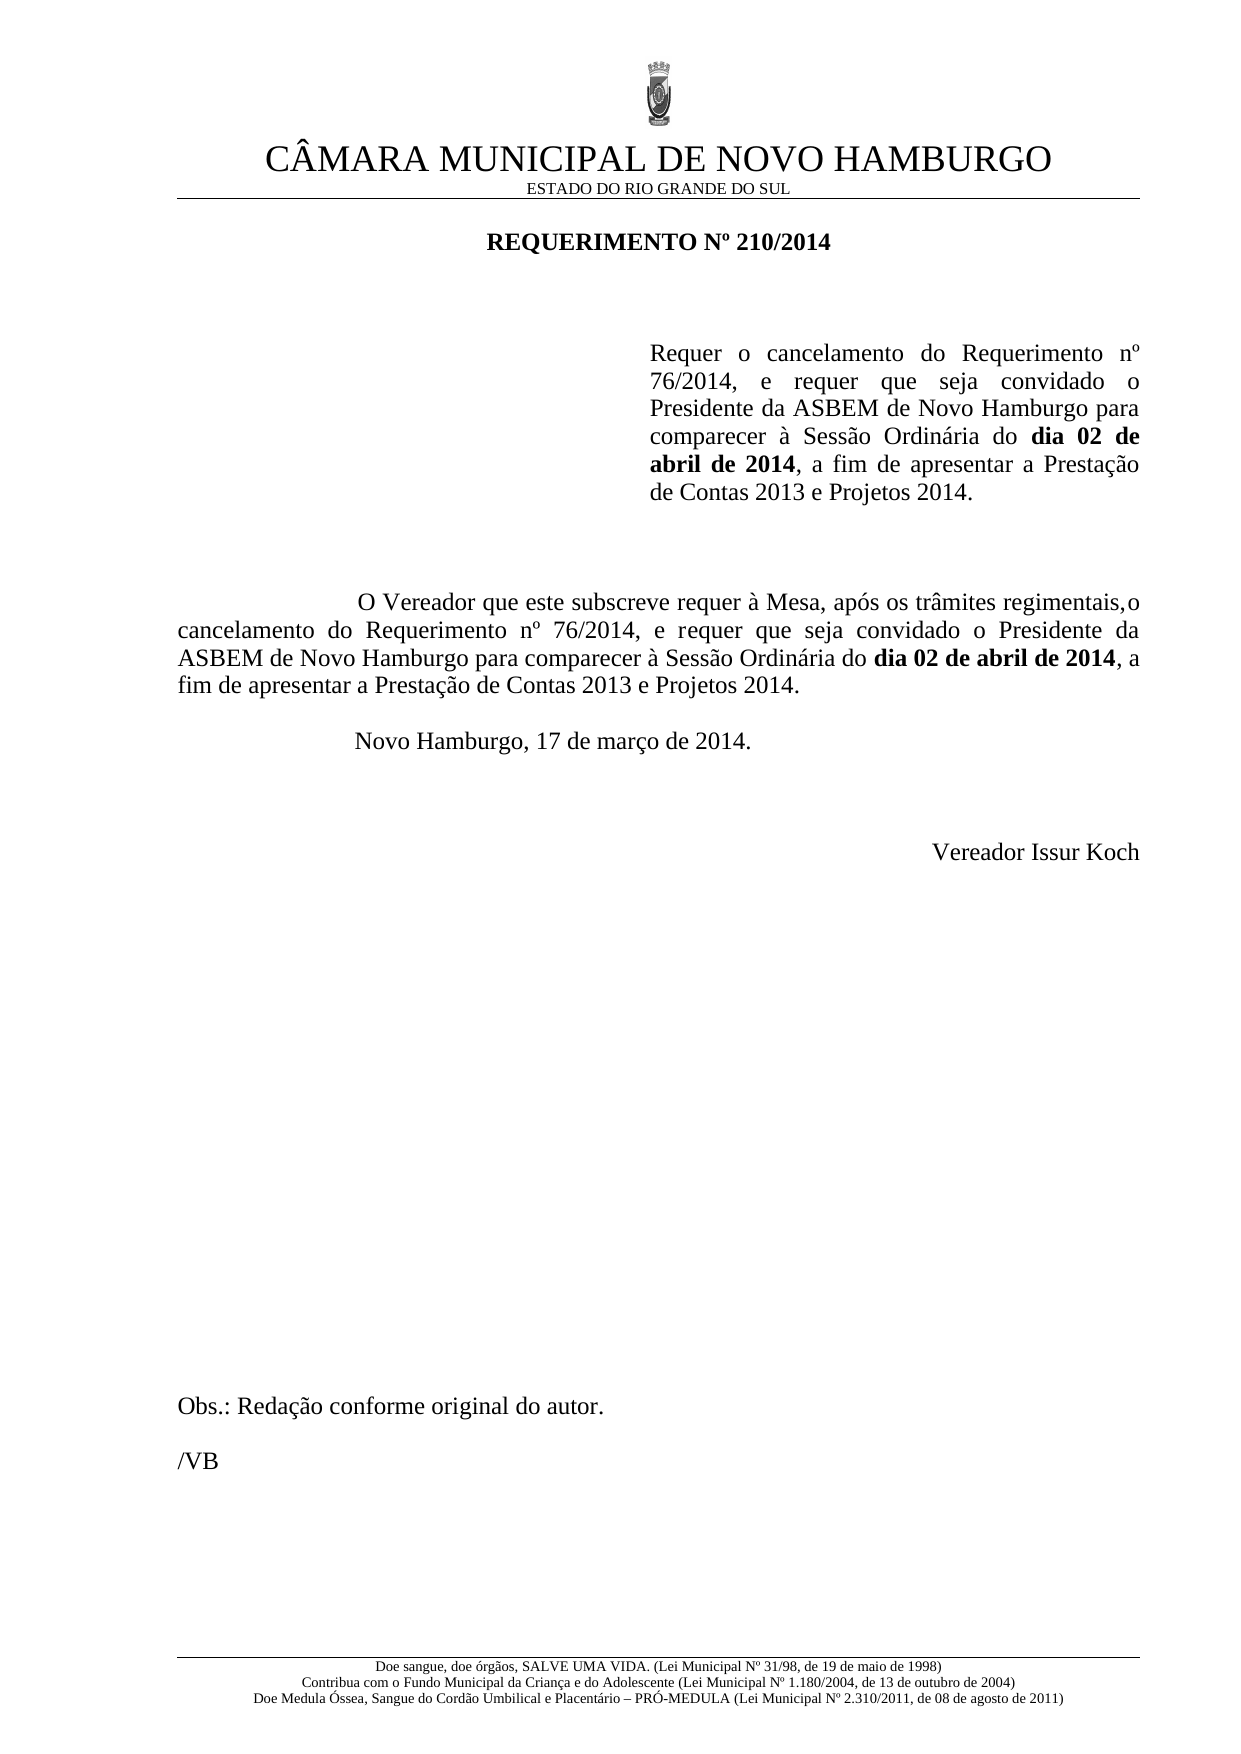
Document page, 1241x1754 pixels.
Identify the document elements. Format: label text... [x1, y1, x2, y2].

text Obs.: Redação conforme original do autor. [177, 1392, 1140, 1420]
text O Vereador que este subscreve requer à Mesa, após os trâmites regimentais,o cancelamento do Requerimento nº 76/2014, e requer que seja convidado o Presidente da ASBEM de Novo Hamburgo para comparecer à Sessão Ordinária do dia 02 de abril de 2014, a fim de apresentar a Prestação de Contas 2013 e Projetos 2014. [177, 588, 1140, 699]
text Requer o cancelamento do Requerimento nº 76/2014, e requer que seja convidado o Presidente da ASBEM de Novo Hamburgo para comparecer à Sessão Ordinária do dia 02 de abril de 2014, a fim de apresentar a Prestação de Contas 2013 e Projetos 2014. [649, 339, 1140, 505]
text Vereador Issur Koch [177, 838, 1140, 866]
text Novo Hamburgo, 17 de março de 2014. [177, 727, 1140, 755]
text REQUERIMENTO Nº 210/2014 [177, 228, 1140, 256]
text /VB [177, 1447, 1140, 1475]
